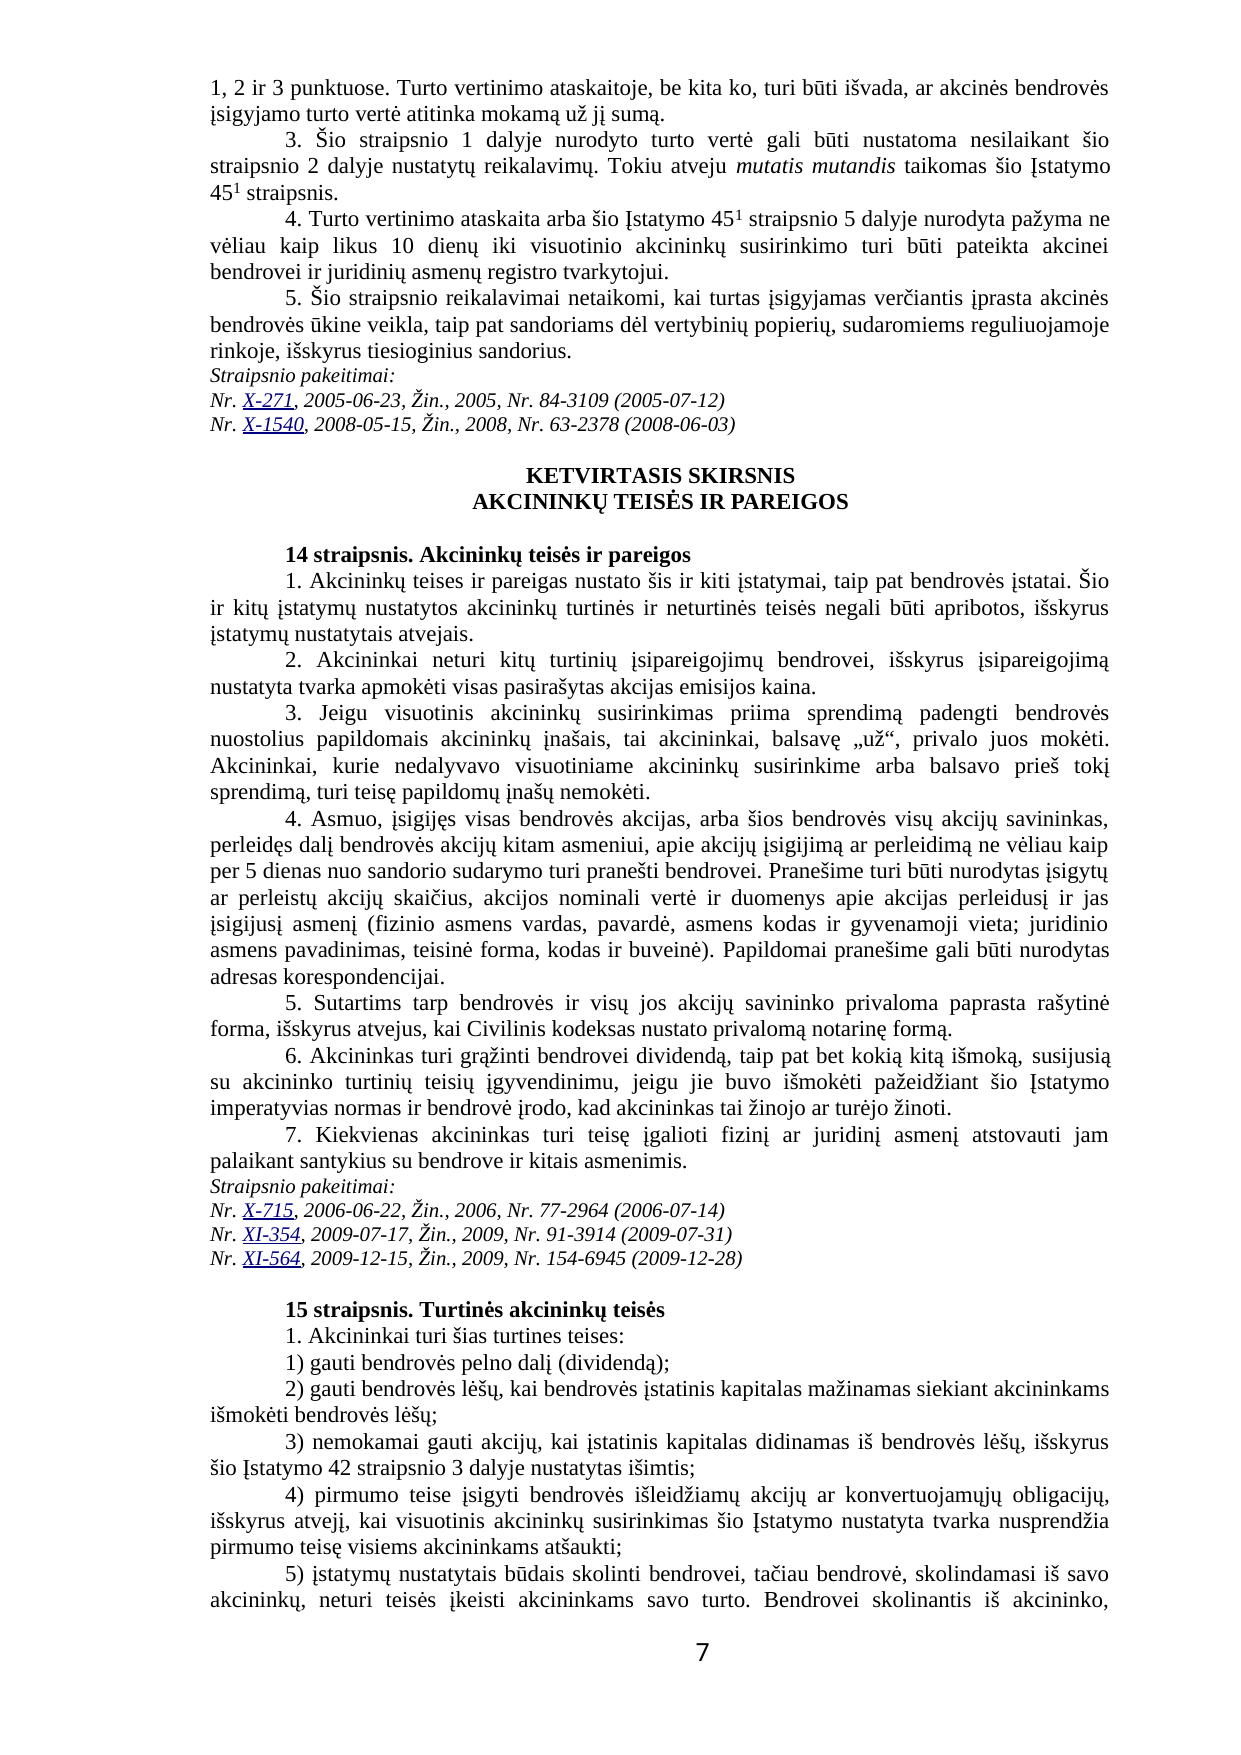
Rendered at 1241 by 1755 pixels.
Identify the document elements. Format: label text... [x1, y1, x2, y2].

text Nr. X-715, 2006-06-22, Žin., 2006, Nr. 77-2964 (2006-07-14) [210, 1198, 1111, 1222]
text Nr. X-1540, 2008-05-15, Žin., 2008, Nr. 63-2378 (2008-06-03) [210, 412, 1111, 436]
text 1. Akcininkai turi šias turtines teises: [210, 1322, 1111, 1349]
text 5. Šio straipsnio reikalavimai netaikomi, kai turtas įsigyjamas verčiantis įprasta akcinės bendrovės ūkine veikla, taip pat sandoriams dėl vertybinių popierių, sudaromiems reguliuojamoje rinkoje, išskyrus tiesioginius sandorius. [210, 284, 1111, 363]
text 6. Akcininkas turi grąžinti bendrovei dividendą, taip pat bet kokią kitą išmoką, susijusią su akcininko turtinių teisių įgyvendinimu, jeigu jie buvo išmokėti pažeidžiant šio Įstatymo imperatyvias normas ir bendrovė įrodo, kad akcininkas tai žinojo ar turėjo žinoti. [210, 1042, 1111, 1121]
text Nr. XI-354, 2009-07-17, Žin., 2009, Nr. 91-3914 (2009-07-31) [210, 1222, 1120, 1246]
text Straipsnio pakeitimai: [210, 363, 1111, 387]
text 15 straipsnis. Turtinės akcininkų teisės [210, 1296, 1111, 1322]
text 3. Šio straipsnio 1 dalyje nurodyto turto vertė gali būti nustatoma nesilaikant šio straipsnio 2 dalyje nustatytų reikalavimų. Tokiu atveju mutatis mutandis taikomas šio Įstatymo 451 straipsnis. [210, 126, 1111, 205]
subtitle KETVIRTASIS skirsnis [210, 462, 1111, 488]
text 5) įstatymų nustatytais būdais skolinti bendrovei, tačiau bendrovė, skolindamasi iš savo akcininkų, neturi teisės įkeisti akcininkams savo turto. Bendrovei skolinantis iš akcininko, [210, 1560, 1111, 1612]
text 3) nemokamai gauti akcijų, kai įstatinis kapitalas didinamas iš bendrovės lėšų, išskyrus šio Įstatymo 42 straipsnio 3 dalyje nustatytas išimtis; [210, 1428, 1111, 1481]
text 4. Asmuo, įsigijęs visas bendrovės akcijas, arba šios bendrovės visų akcijų savininkas, perleidęs dalį bendrovės akcijų kitam asmeniui, apie akcijų įsigijimą ar perleidimą ne vėliau kaip per 5 dienas nuo sandorio sudarymo turi pranešti bendrovei. Pranešime turi būti nurodytas įsigytų ar perleistų akcijų skaičius, akcijos nominali vertė ir duomenys apie akcijas perleidusį ir jas įsigijusį asmenį (fizinio asmens vardas, pavardė, asmens kodas ir gyvenamoji vieta; juridinio asmens pavadinimas, teisinė forma, kodas ir buveinė). Papildomai pranešime gali būti nurodytas adresas korespondencijai. [210, 804, 1110, 989]
text 3. Jeigu visuotinis akcininkų susirinkimas priima sprendimą padengti bendrovės nuostolius papildomais akcininkų įnašais, tai akcininkai, balsavę „už“, privalo juos mokėti. Akcininkai, kurie nedalyvavo visuotiniame akcininkų susirinkime arba balsavo prieš tokį sprendimą, turi teisę papildomų įnašų nemokėti. [210, 699, 1111, 804]
text 14 straipsnis. Akcininkų teisės ir pareigos [210, 541, 1111, 567]
text 5. Sutartims tarp bendrovės ir visų jos akcijų savininko privaloma paprasta rašytinė forma, išskyrus atvejus, kai Civilinis kodeksas nustato privalomą notarinę formą. [210, 989, 1111, 1042]
text Straipsnio pakeitimai: [210, 1173, 1111, 1198]
text 4) pirmumo teise įsigyti bendrovės išleidžiamų akcijų ar konvertuojamųjų obligacijų, išskyrus atvejį, kai visuotinis akcininkų susirinkimas šio Įstatymo nustatyta tvarka nusprendžia pirmumo teisę visiems akcininkams atšaukti; [210, 1481, 1111, 1560]
text 2) gauti bendrovės lėšų, kai bendrovės įstatinis kapitalas mažinamas siekiant akcininkams išmokėti bendrovės lėšų; [210, 1375, 1111, 1428]
text Nr. X-271, 2005-06-23, Žin., 2005, Nr. 84-3109 (2005-07-12) [210, 387, 1111, 412]
text 4. Turto vertinimo ataskaita arba šio Įstatymo 451 straipsnio 5 dalyje nurodyta pažyma ne vėliau kaip likus 10 dienų iki visuotinio akcininkų susirinkimo turi būti pateikta akcinei bendrovei ir juridinių asmenų registro tvarkytojui. [210, 205, 1111, 284]
text 1, 2 ir 3 punktuose. Turto vertinimo ataskaitoje, be kita ko, turi būti išvada, ar akcinės bendrovės įsigyjamo turto vertė atitinka mokamą už jį sumą. [210, 73, 1111, 126]
subtitle AKCININKŲ TEISĖS IR PAREIGOS [210, 488, 1111, 515]
text Nr. XI-564, 2009-12-15, Žin., 2009, Nr. 154-6945 (2009-12-28) [210, 1246, 1120, 1270]
text 1) gauti bendrovės pelno dalį (dividendą); [210, 1349, 1111, 1375]
text 7. Kiekvienas akcininkas turi teisę įgalioti fizinį ar juridinį asmenį atstovauti jam palaikant santykius su bendrove ir kitais asmenimis. [210, 1121, 1111, 1173]
text 1. Akcininkų teises ir pareigas nustato šis ir kiti įstatymai, taip pat bendrovės įstatai. Šio ir kitų įstatymų nustatytos akcininkų turtinės ir neturtinės teisės negali būti apribotos, išskyrus įstatymų nustatytais atvejais. [210, 567, 1111, 646]
text 2. Akcininkai neturi kitų turtinių įsipareigojimų bendrovei, išskyrus įsipareigojimą nustatyta tvarka apmokėti visas pasirašytas akcijas emisijos kaina. [210, 646, 1111, 699]
